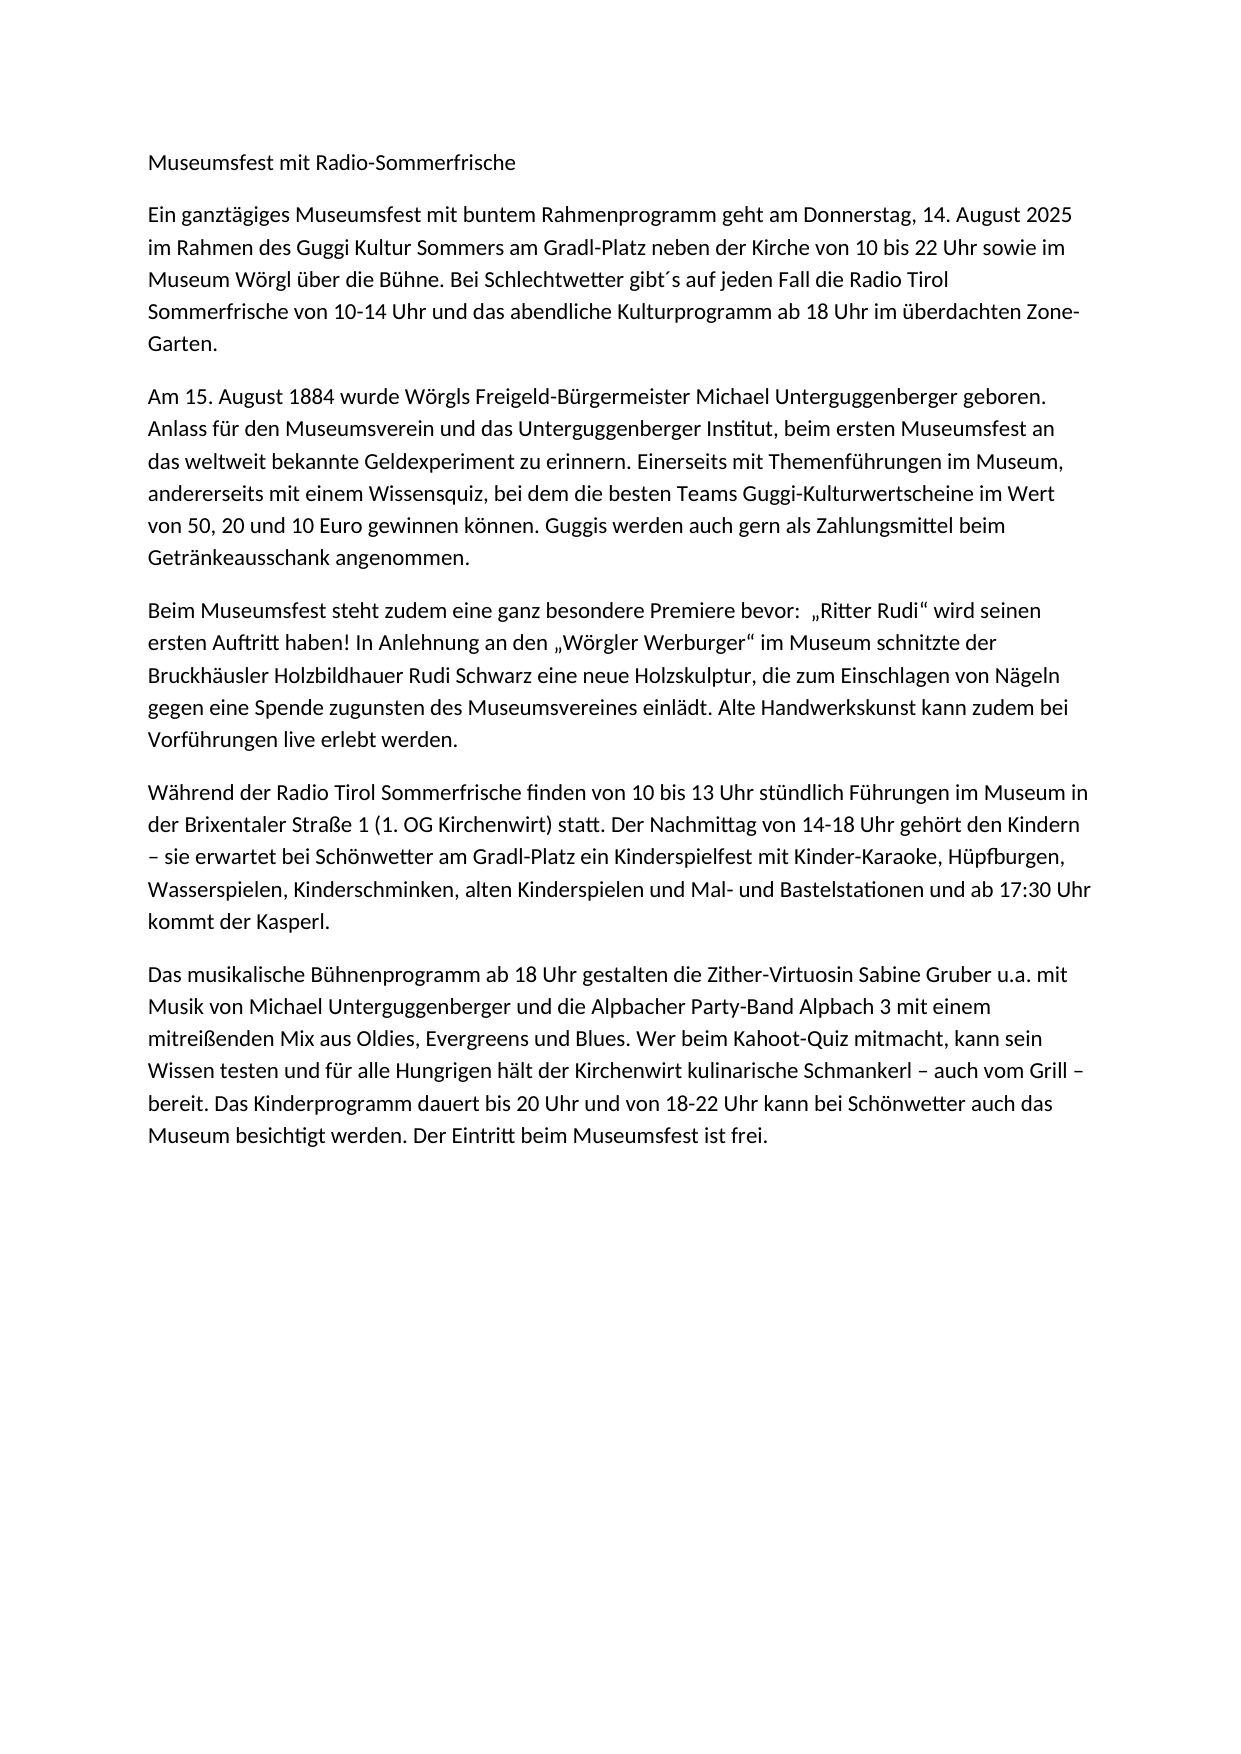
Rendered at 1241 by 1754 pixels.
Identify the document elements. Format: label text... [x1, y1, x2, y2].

text Museumsfest mit Radio-Sommerfrische [148, 148, 1093, 176]
text Ein ganztägiges Museumsfest mit buntem Rahmenprogramm geht am Donnerstag, 14. August 2025 im Rahmen des Guggi Kultur Sommers am Gradl-Platz neben der Kirche von 10 bis 22 Uhr sowie im Museum Wörgl über die Bühne. Bei Schlechtwetter gibt´s auf jeden Fall die Radio Tirol Sommerfrische von 10-14 Uhr und das abendliche Kulturprogramm ab 18 Uhr im überdachten Zone-Garten. [148, 201, 1093, 357]
text Beim Museumsfest steht zudem eine ganz besondere Premiere bevor: „Ritter Rudi“ wird seinen ersten Auftritt haben! In Anlehnung an den „Wörgler Werburger“ im Museum schnitzte der Bruckhäusler Holzbildhauer Rudi Schwarz eine neue Holzskulptur, die zum Einschlagen von Nägeln gegen eine Spende zugunsten des Museumsvereines einlädt. Alte Handwerkskunst kann zudem bei Vorführungen live erlebt werden. [148, 596, 1093, 753]
text Das musikalische Bühnenprogramm ab 18 Uhr gestalten die Zither-Virtuosin Sabine Gruber u.a. mit Musik von Michael Unterguggenberger und die Alpbacher Party-Band Alpbach 3 mit einem mitreißenden Mix aus Oldies, Evergreens und Blues. Wer beim Kahoot-Quiz mitmacht, kann sein Wissen testen und für alle Hungrigen hält der Kirchenwirt kulinarische Schmankerl – auch vom Grill – bereit. Das Kinderprogramm dauert bis 20 Uhr und von 18-22 Uhr kann bei Schönwetter auch das Museum besichtigt werden. Der Eintritt beim Museumsfest ist frei. [148, 960, 1093, 1149]
text Am 15. August 1884 wurde Wörgls Freigeld-Bürgermeister Michael Unterguggenberger geboren. Anlass für den Museumsverein und das Unterguggenberger Institut, beim ersten Museumsfest an das weltweit bekannte Geldexperiment zu erinnern. Einerseits mit Themenführungen im Museum, andererseits mit einem Wissensquiz, bei dem die besten Teams Guggi-Kulturwertscheine im Wert von 50, 20 und 10 Euro gewinnen können. Guggis werden auch gern als Zahlungsmittel beim Getränkeausschank angenommen. [148, 382, 1093, 571]
text Während der Radio Tirol Sommerfrische finden von 10 bis 13 Uhr stündlich Führungen im Museum in der Brixentaler Straße 1 (1. OG Kirchenwirt) statt. Der Nachmittag von 14-18 Uhr gehört den Kindern – sie erwartet bei Schönwetter am Gradl-Platz ein Kinderspielfest mit Kinder-Karaoke, Hüpfburgen, Wasserspielen, Kinderschminken, alten Kinderspielen und Mal- und Bastelstationen und ab 17:30 Uhr kommt der Kasperl. [148, 778, 1093, 935]
